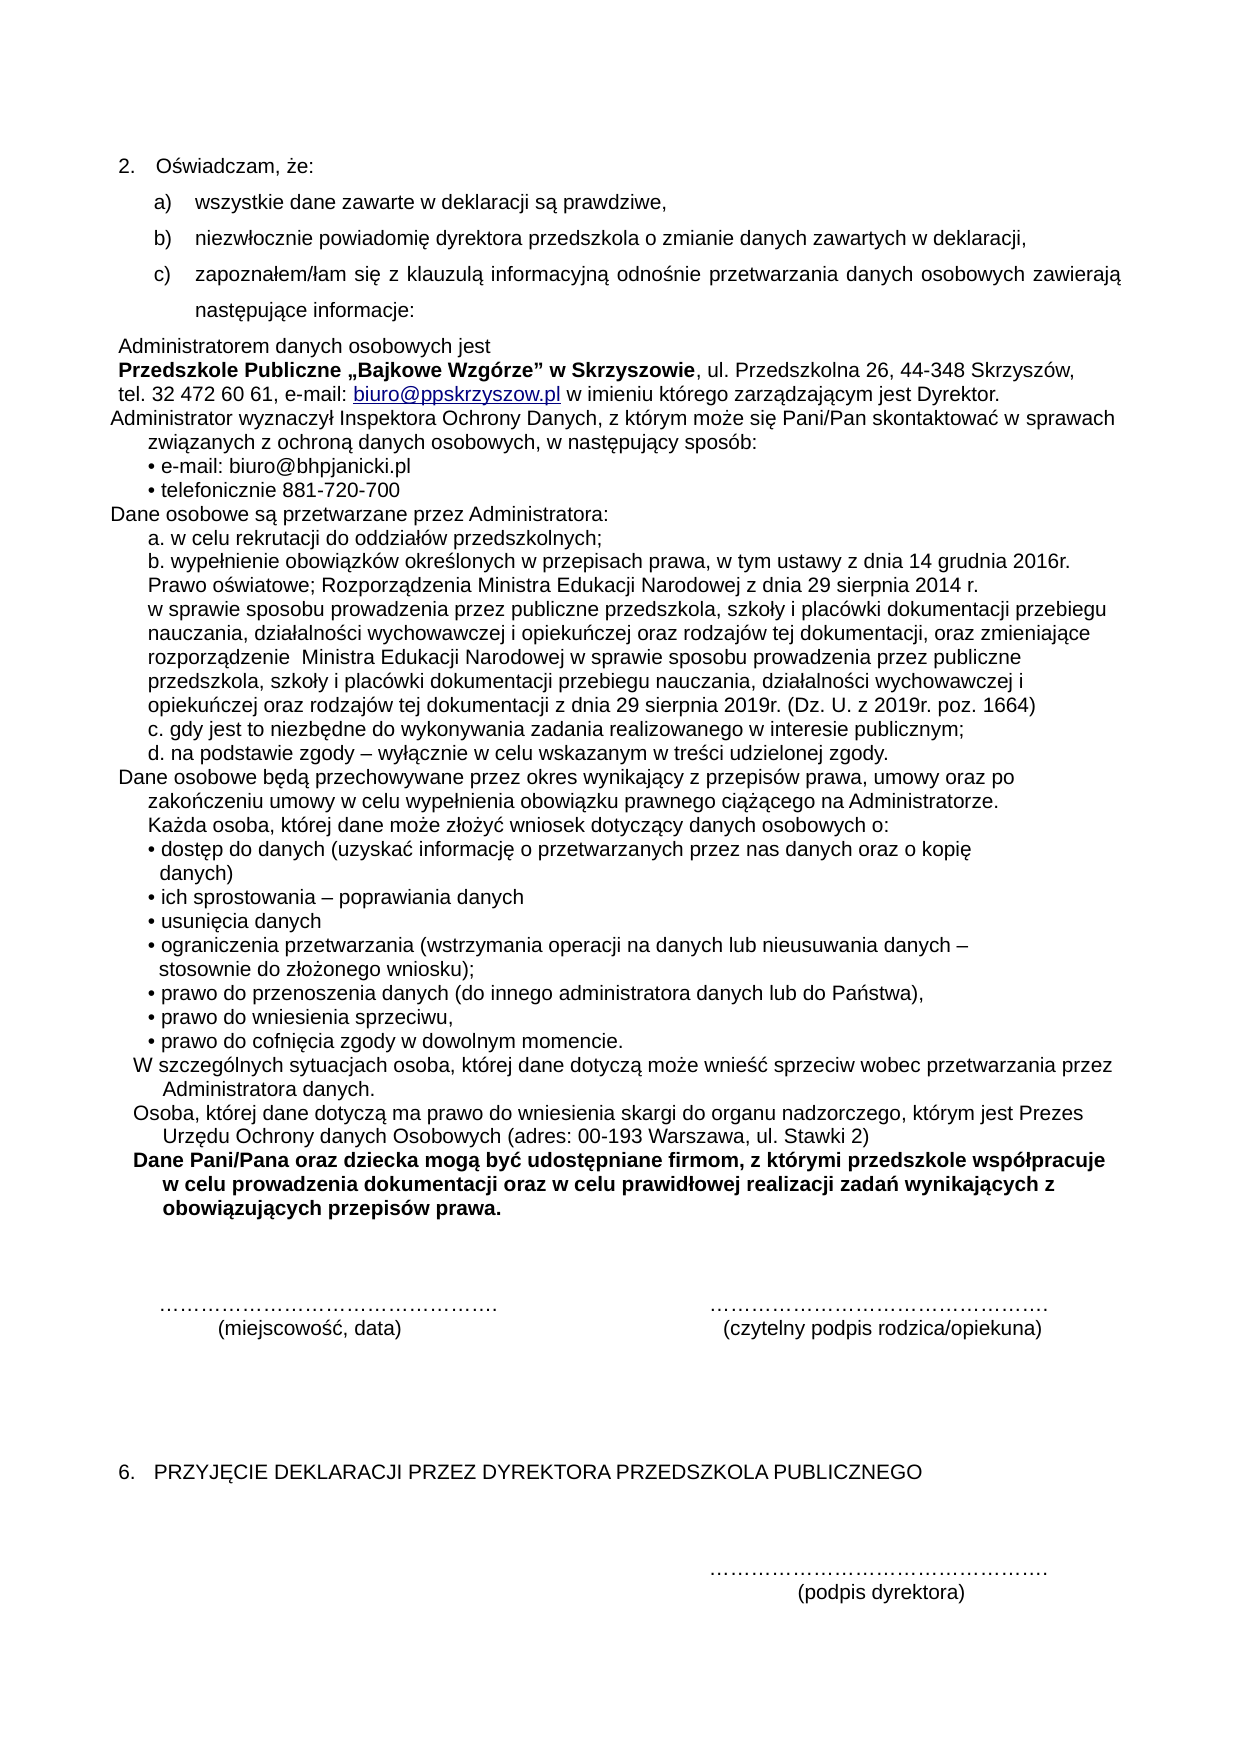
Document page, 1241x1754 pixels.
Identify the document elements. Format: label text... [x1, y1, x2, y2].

text w sprawie sposobu prowadzenia przez publiczne przedszkola, szkoły i placówki dokumentacji przebiegu nauczania, działalności wychowawczej i opiekuńczej oraz rodzajów tej dokumentacji, oraz zmieniające rozporządzenie Ministra Edukacji Narodowej w sprawie sposobu prowadzenia przez publiczne przedszkola, szkoły i placówki dokumentacji przebiegu nauczania, działalności wychowawczej i opiekuńczej oraz rodzajów tej dokumentacji z dnia 29 sierpnia 2019r. (Dz. U. z 2019r. poz. 1664) c. gdy jest to niezbędne do wykonywania zadania realizowanego w interesie publicznym; d. na podstawie zgody – wyłącznie w celu wskazanym w treści udzielonej zgody. [148, 597, 1122, 765]
list zapoznałem/łam się z klauzulą informacyjną odnośnie przetwarzania danych osobowych zawierają następujące informacje: [153, 262, 1122, 322]
list PRZYJĘCIE DEKLARACJI PRZEZ DYREKTORA PRZEDSZKOLA PUBLICZNEGO [118, 1460, 1122, 1484]
text W szczególnych sytuacjach osoba, której dane dotyczą może wnieść sprzeciw wobec przetwarzania przez Administratora danych. [133, 1052, 1122, 1100]
text danych) • ich sprostowania – poprawiania danych • usunięcia danych • ograniczenia przetwarzania (wstrzymania operacji na danych lub nieusuwania danych – [148, 861, 1122, 957]
text Dane Pani/Pana oraz dziecka mogą być udostępniane firmom, z którymi przedszkole współpracuje w celu prowadzenia dokumentacji oraz w celu prawidłowej realizacji zadań wynikających z obowiązujących przepisów prawa. [133, 1148, 1122, 1220]
text …………………………………………. …………………………………………. [118, 1292, 1117, 1316]
text stosownie do złożonego wniosku); • prawo do przenoszenia danych (do innego administratora danych lub do Państwa), • prawo do wniesienia sprzeciwu, • prawo do cofnięcia zgody w dowolnym momencie. [118, 957, 1122, 1052]
text Dane osobowe będą przechowywane przez okres wynikający z przepisów prawa, umowy oraz po zakończeniu umowy w celu wypełnienia obowiązku prawnego ciążącego na Administratorze. Każda osoba, której dane może złożyć wniosek dotyczący danych osobowych o: • dostęp do danych (uzyskać informację o przetwarzanych przez nas danych oraz o kopię [118, 765, 1122, 861]
text Dane osobowe są przetwarzane przez Administratora: a. w celu rekrutacji do oddziałów przedszkolnych; b. wypełnienie obowiązków określonych w przepisach prawa, w tym ustawy z dnia 14 grudnia 2016r. Prawo oświatowe; Rozporządzenia Ministra Edukacji Narodowej z dnia 29 sierpnia 2014 r. [110, 501, 1122, 597]
text Przedszkole Publiczne „Bajkowe Wzgórze” w Skrzyszowie, ul. Przedszkolna 26, 44-348 Skrzyszów, tel. 32 472 60 61, e-mail: biuro@ppskrzyszow.pl w imieniu którego zarządzającym jest Dyrektor. [118, 358, 1122, 406]
text …………………………………………. [118, 1556, 1117, 1579]
text Osoba, której dane dotyczą ma prawo do wniesienia skargi do organu nadzorczego, którym jest Prezes Urzędu Ochrony danych Osobowych (adres: 00-193 Warszawa, ul. Stawki 2) [133, 1100, 1122, 1148]
text (podpis dyrektora) [118, 1579, 1117, 1603]
text Administrator wyznaczył Inspektora Ochrony Danych, z którym może się Pani/Pan skontaktować w sprawach związanych z ochroną danych osobowych, w następujący sposób: • e-mail: biuro@bhpjanicki.pl • telefonicznie 881-720-700 [110, 406, 1122, 501]
list wszystkie dane zawarte w deklaracji są prawdziwe, [153, 190, 1122, 214]
text (miejscowość, data) (czytelny podpis rodzica/opiekuna) [177, 1316, 1117, 1340]
list niezwłocznie powiadomię dyrektora przedszkola o zmianie danych zawartych w deklaracji, [153, 226, 1122, 250]
text Administratorem danych osobowych jest [118, 334, 1122, 358]
list Oświadczam, że: [118, 154, 1122, 178]
